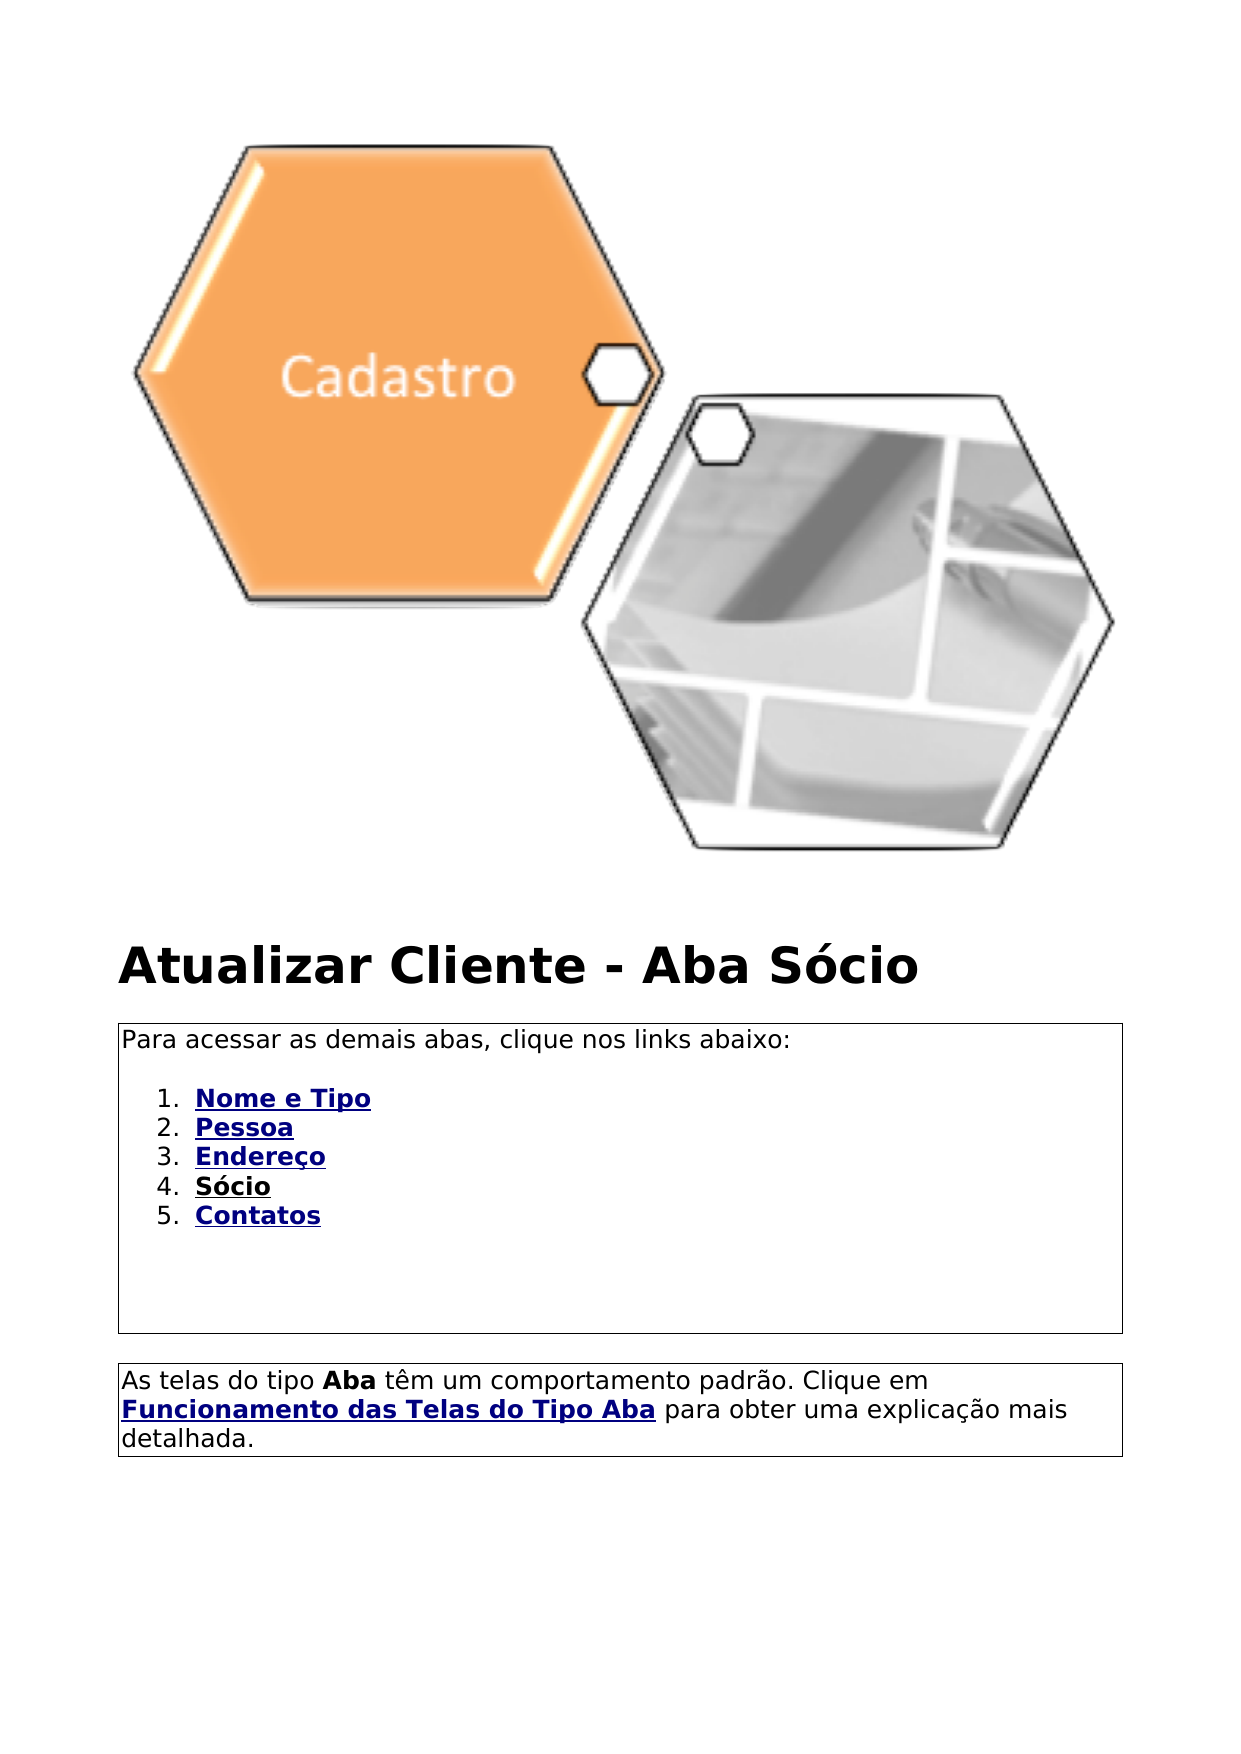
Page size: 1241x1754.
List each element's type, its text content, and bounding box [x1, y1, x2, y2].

table_header As telas do tipo Aba têm um comportamento padrão. Clique em Funcionamento das Telas do Tipo Aba para obter uma explicação mais detalhada. [119, 1364, 1122, 1456]
picture [118, 118, 1123, 871]
subtitle Atualizar Cliente - Aba Sócio [118, 937, 1122, 995]
table_header Para acessar as demais abas, clique nos links abaixo: Nome e Tipo Pessoa Endereço Sócio Contatos [119, 1024, 1122, 1333]
